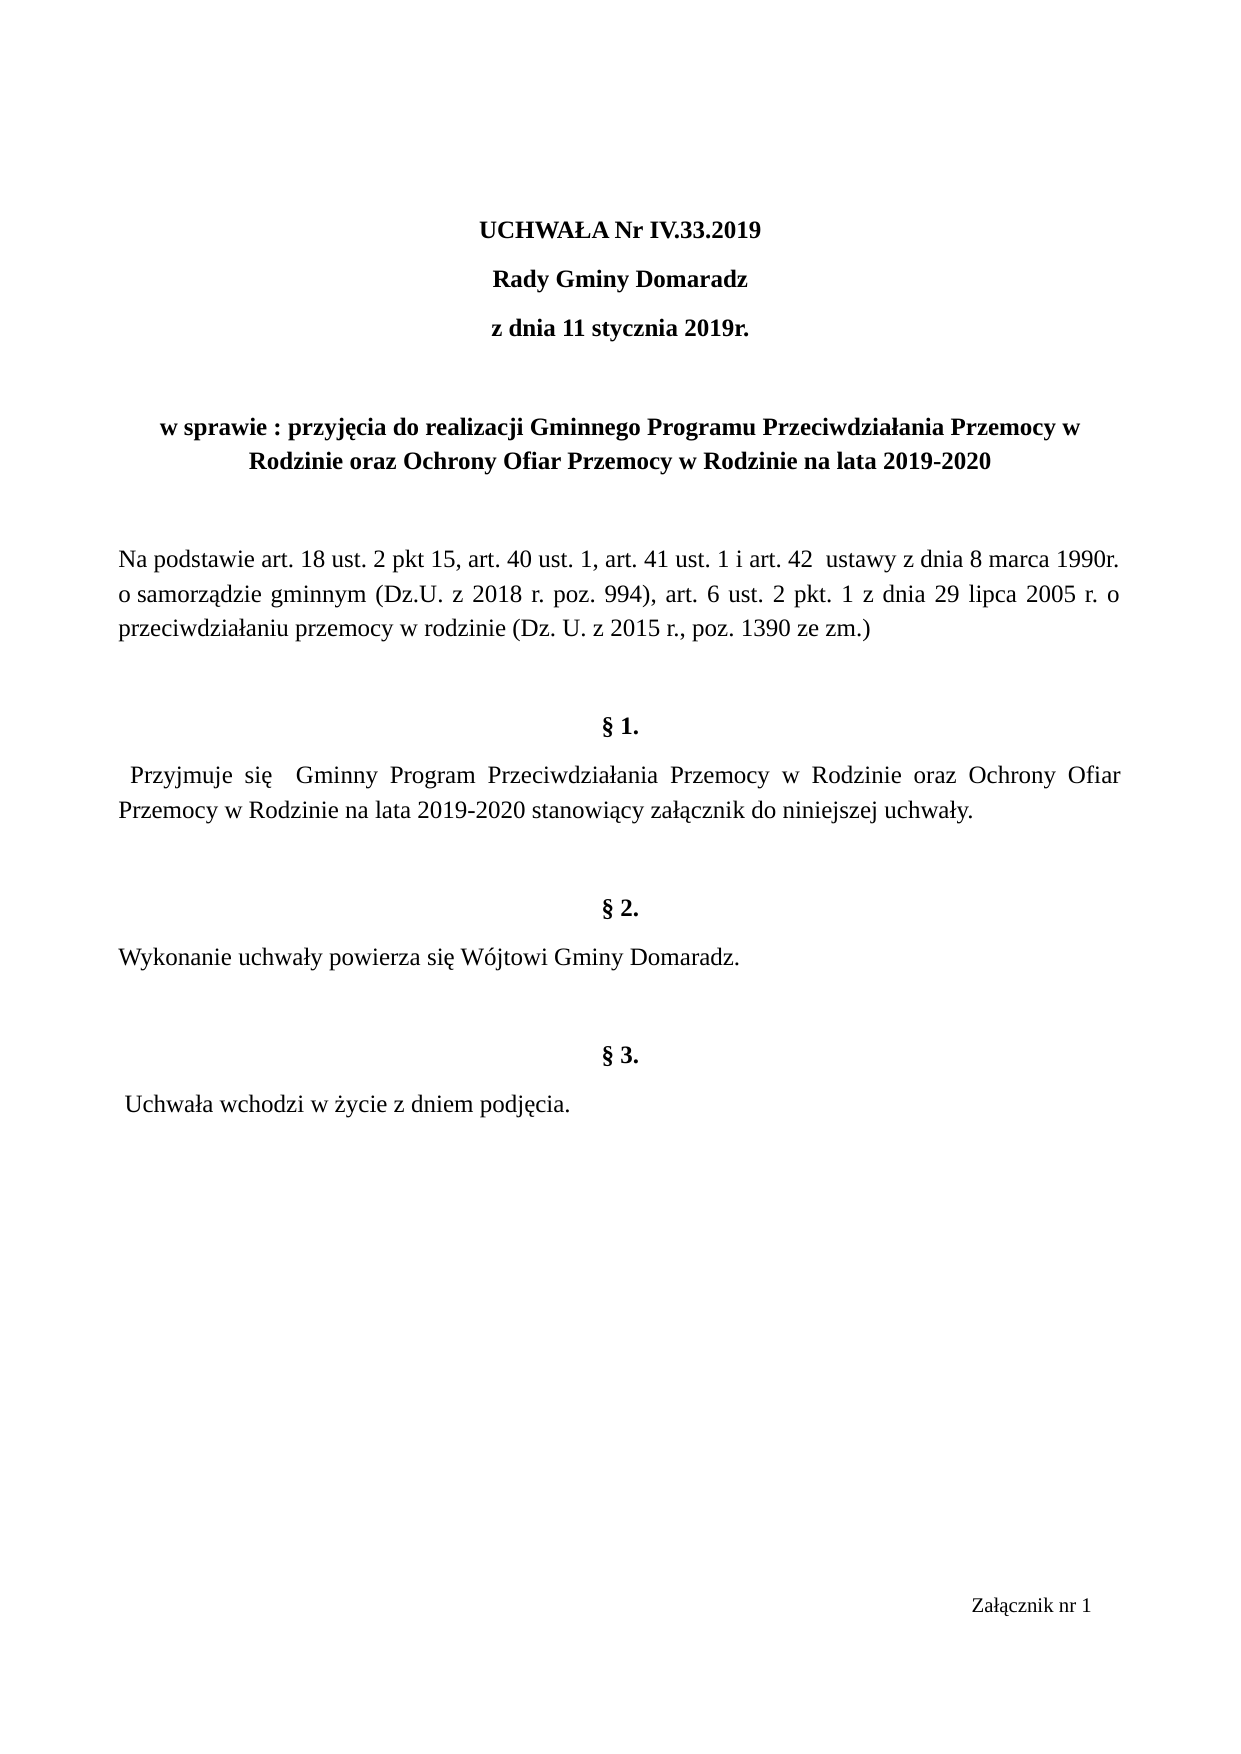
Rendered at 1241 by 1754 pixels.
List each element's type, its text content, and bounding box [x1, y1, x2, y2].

text Uchwała wchodzi w życie z dniem podjęcia. [118, 1089, 1122, 1118]
text Przyjmuje się Gminny Program Przeciwdziałania Przemocy w Rodzinie oraz Ochrony Ofiar Przemocy w Rodzinie na lata 2019-2020 stanowiący załącznik do niniejszej uchwały. [118, 760, 1122, 823]
text Rady Gminy Domaradz [118, 264, 1122, 293]
text UCHWAŁA Nr IV.33.2019 [118, 215, 1122, 244]
text § 2. [118, 893, 1122, 922]
text § 1. [118, 711, 1122, 740]
text § 3. [118, 1040, 1122, 1069]
text Na podstawie art. 18 ust. 2 pkt 15, art. 40 ust. 1, art. 41 ust. 1 i art. 42 ustawy z dnia 8 marca 1990r. o samorządzie gminnym (Dz.U. z 2018 r. poz. 994), art. 6 ust. 2 pkt. 1 z dnia 29 lipca 2005 r. o przeciwdziałaniu przemocy w rodzinie (Dz. U. z 2015 r., poz. 1390 ze zm.) [118, 544, 1122, 642]
text w sprawie : przyjęcia do realizacji Gminnego Programu Przeciwdziałania Przemocy w Rodzinie oraz Ochrony Ofiar Przemocy w Rodzinie na lata 2019-2020 [118, 412, 1122, 475]
text Załącznik nr 1 [118, 1593, 1122, 1617]
text z dnia 11 stycznia 2019r. [118, 313, 1122, 342]
text Wykonanie uchwały powierza się Wójtowi Gminy Domaradz. [118, 942, 1122, 971]
